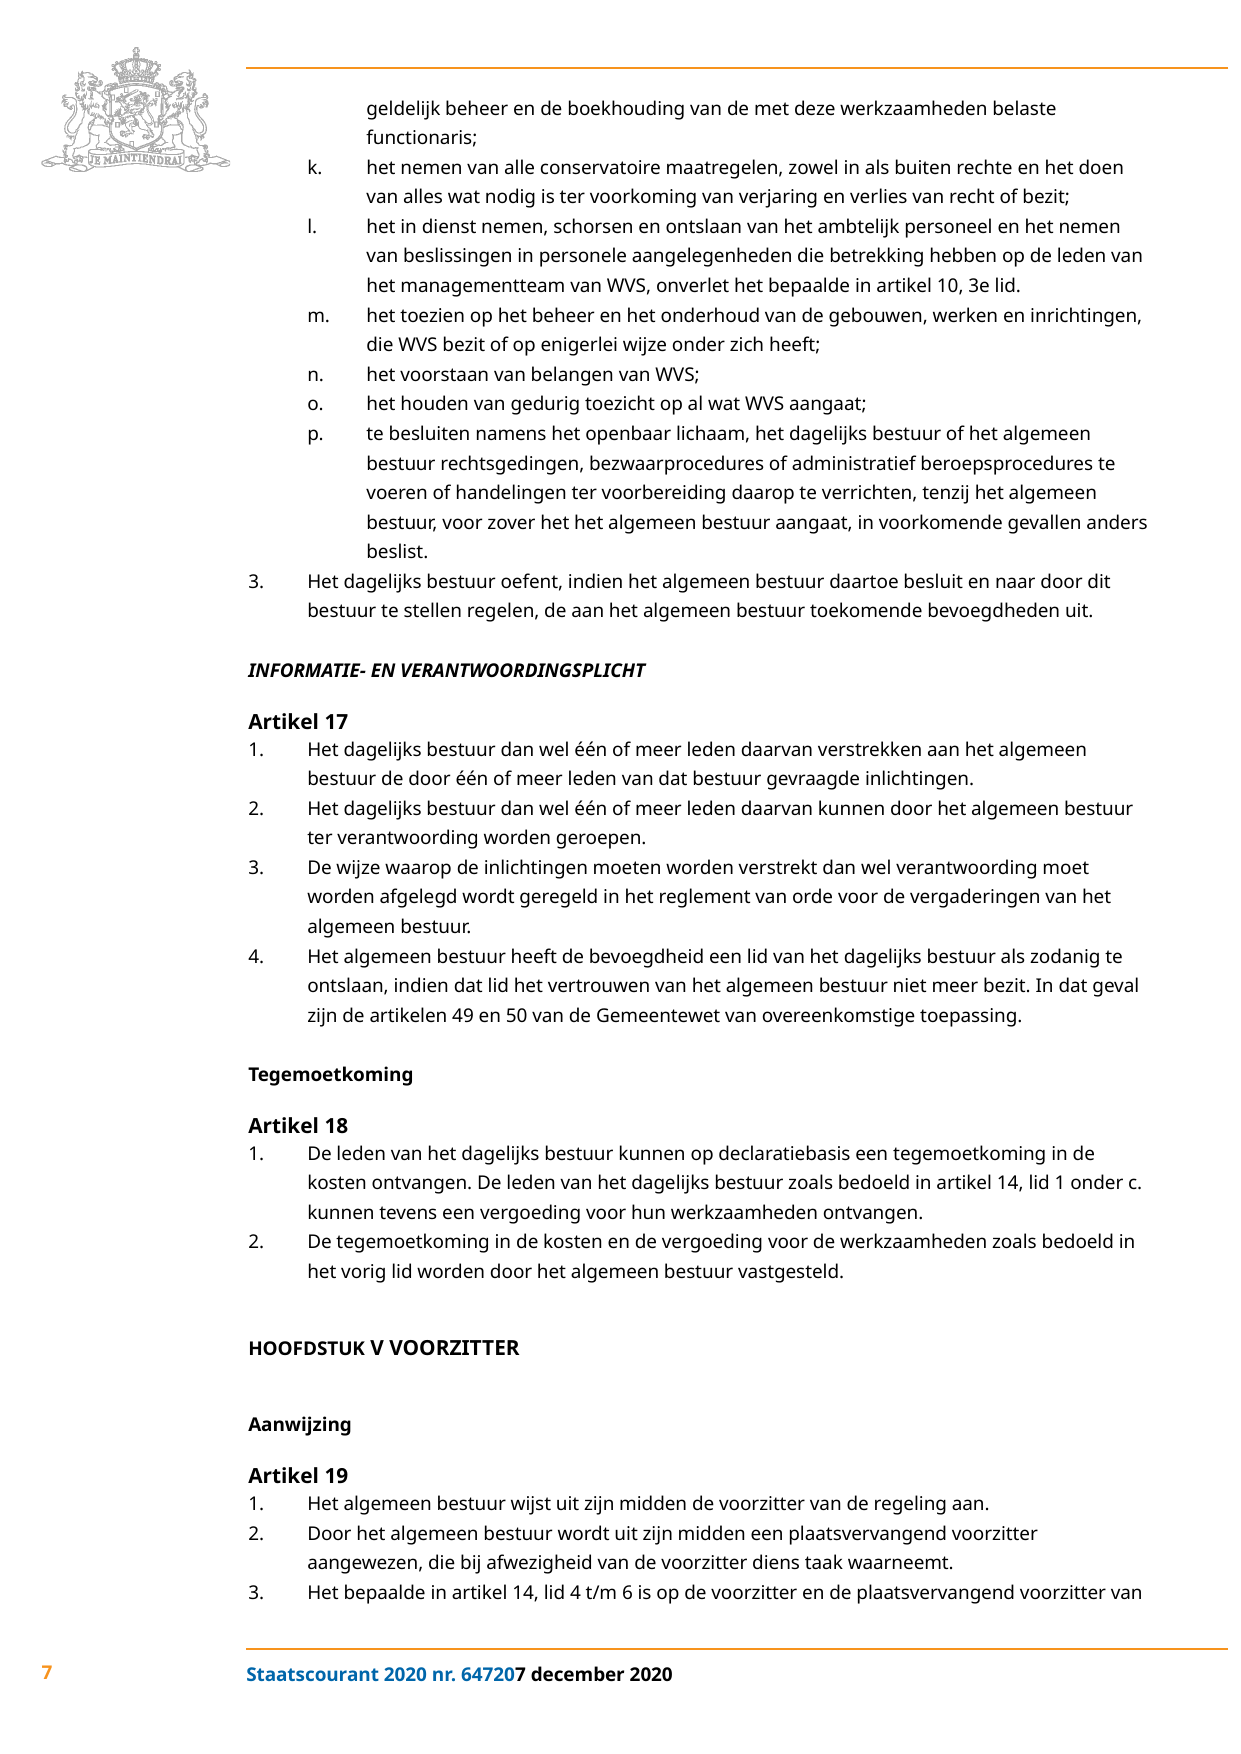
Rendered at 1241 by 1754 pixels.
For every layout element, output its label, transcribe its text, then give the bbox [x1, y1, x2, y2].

list Het dagelijks bestuur oefent, indien het algemeen bestuur daartoe besluit en naar door dit bestuur te stellen regelen, de aan het algemeen bestuur toekomende bevoegdheden uit. [248, 568, 1152, 623]
text Artikel 17 [248, 707, 1152, 736]
list het houden van gedurig toezicht op al wat WVS aangaat; [307, 391, 1152, 416]
list het nemen van alle conservatoire maatregelen, zowel in als buiten rechte en het doen van alles wat nodig is ter voorkoming van verjaring en verlies van recht of bezit; [307, 154, 1152, 209]
list te besluiten namens het openbaar lichaam, het dagelijks bestuur of het algemeen bestuur rechtsgedingen, bezwaarprocedures of administratief beroepsprocedures te voeren of handelingen ter voorbereiding daarop te verrichten, tenzij het algemeen bestuur, voor zover het het algemeen bestuur aangaat, in voorkomende gevallen anders beslist. [307, 420, 1152, 564]
list Door het algemeen bestuur wordt uit zijn midden een plaatsvervangend voorzitter aangewezen, die bij afwezigheid van de voorzitter diens taak waarneemt. [248, 1520, 1152, 1575]
list het in dienst nemen, schorsen en ontslaan van het ambtelijk personeel en het nemen van beslissingen in personele aangelegenheden die betrekking hebben op de leden van het managementteam van WVS, onverlet het bepaalde in artikel 10, 3e lid. [307, 213, 1152, 298]
picture [41, 47, 231, 172]
list het voorstaan van belangen van WVS; [307, 361, 1152, 387]
list Het bepaalde in artikel 14, lid 4 t/m 6 is op de voorzitter en de plaatsvervangend voorzitter van [248, 1579, 1152, 1604]
text Artikel 18 [248, 1112, 1152, 1140]
list Het algemeen bestuur wijst uit zijn midden de voorzitter van de regeling aan. [248, 1490, 1152, 1516]
list De wijze waarop de inlichtingen moeten worden verstrekt dan wel verantwoording moet worden afgelegd wordt geregeld in het reglement van orde voor de vergaderingen van het algemeen bestuur. [248, 854, 1152, 939]
text Artikel 19 [248, 1462, 1152, 1490]
list Het dagelijks bestuur dan wel één of meer leden daarvan kunnen door het algemeen bestuur ter verantwoording worden geroepen. [248, 795, 1152, 850]
list het toezien op het beheer en het onderhoud van de gebouwen, werken en inrichtingen, die WVS bezit of op enigerlei wijze onder zich heeft; [307, 302, 1152, 357]
list Het dagelijks bestuur dan wel één of meer leden daarvan verstrekken aan het algemeen bestuur de door één of meer leden van dat bestuur gevraagde inlichtingen. [248, 736, 1152, 791]
list De tegemoetkoming in de kosten en de vergoeding voor de werkzaamheden zoals bedoeld in het vorig lid worden door het algemeen bestuur vastgesteld. [248, 1229, 1152, 1284]
text INFORMATIE- EN VERANTWOORDINGSPLICHT [248, 657, 1152, 683]
list De leden van het dagelijks bestuur kunnen op declaratiebasis een tegemoetkoming in de kosten ontvangen. De leden van het dagelijks bestuur zoals bedoeld in artikel 14, lid 1 onder c. kunnen tevens een vergoeding voor hun werkzaamheden ontvangen. [248, 1140, 1152, 1225]
list Het algemeen bestuur heeft de bevoegdheid een lid van het dagelijks bestuur als zodanig te ontslaan, indien dat lid het vertrouwen van het algemeen bestuur niet meer bezit. In dat geval zijn de artikelen 49 en 50 van de Gemeentewet van overeenkomstige toepassing. [248, 943, 1152, 1028]
text HOOFDSTUK V VOORZITTER [248, 1333, 1152, 1362]
text Tegemoetkoming [248, 1061, 1152, 1087]
text Aanwijzing [248, 1411, 1152, 1437]
list geldelijk beheer en de boekhouding van de met deze werkzaamheden belaste functionaris; [307, 95, 1152, 150]
